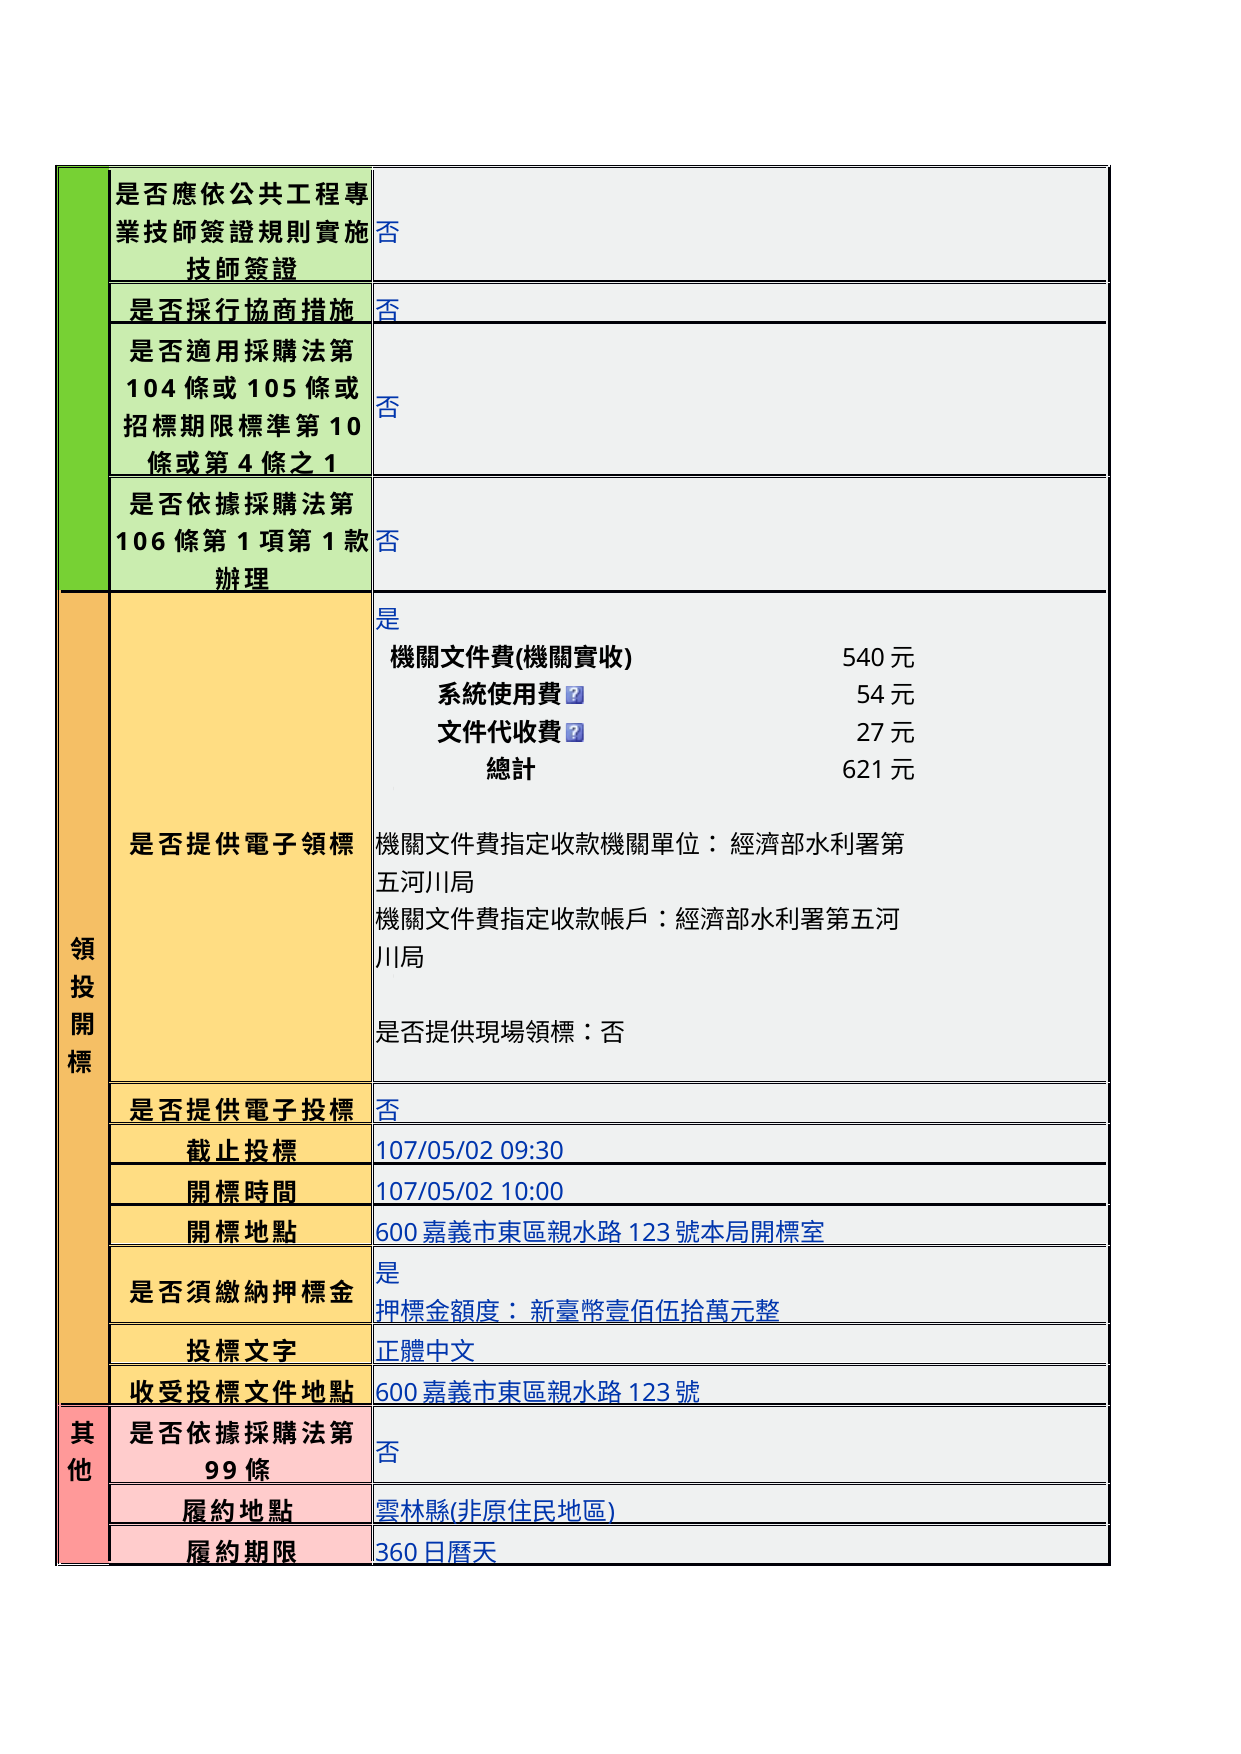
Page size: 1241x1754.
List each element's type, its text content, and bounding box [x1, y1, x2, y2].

table_cell 履約期限 [109, 1526, 372, 1563]
table_cell 否 [373, 165, 1109, 280]
table_cell 是否適用採購法第104條或105條或招標期限標準第10條或第4條之1 [111, 324, 371, 474]
table_header 540元 [647, 631, 920, 668]
table_cell 360日曆天 [373, 1522, 1109, 1563]
table_cell 否 [373, 1081, 1109, 1121]
table_cell 履約地點 [111, 1485, 371, 1522]
table_cell 54元 [647, 668, 920, 706]
table_cell 107/05/02 09:30 [374, 1121, 1109, 1162]
table_cell 否 [374, 280, 1109, 321]
table_cell 開標地點 [111, 1206, 371, 1243]
table_cell 是 押標金額度： 新臺幣壹佰伍拾萬元整 [374, 1244, 1109, 1322]
table_cell 總計 [375, 743, 647, 781]
table_header 機關文件費(機關實收) [375, 631, 647, 668]
table_cell 621元 [647, 743, 920, 781]
picture [565, 723, 584, 742]
table_cell 截止投標 [111, 1125, 371, 1162]
table_cell 是否提供電子投標 [111, 1084, 371, 1121]
table_cell 機關文件費指定收款機關單位： 經濟部水利署第五河川局 機關文件費指定收款帳戶：經濟部水利署第五河川局 [375, 781, 920, 968]
table_cell 其 他 [59, 1403, 109, 1563]
table_cell 系統使用費 [375, 668, 647, 706]
table_cell 是否應依公共工程專業技師簽證規則實施技師簽證 [109, 168, 372, 280]
table_cell 雲林縣(非原住民地區) [374, 1481, 1109, 1522]
table_cell 領 投 開 標 [59, 590, 108, 1403]
table_cell 是否依據採購法第106條第1項第1款辦理 [111, 478, 371, 590]
table_cell 600嘉義市東區親水路123號本局開標室 [374, 1203, 1109, 1243]
table_cell 正體中文 [373, 1322, 1109, 1362]
picture [565, 686, 584, 704]
table_cell 否 [374, 321, 1108, 474]
table_cell 27元 [647, 706, 920, 743]
table_cell 是否提供現場領標：否 [375, 968, 920, 1043]
table_cell 是否須繳納押標金 [111, 1247, 371, 1322]
table_cell 是 [374, 590, 1108, 1081]
table_cell 開標時間 [111, 1165, 371, 1203]
table_cell 否 [374, 474, 1109, 590]
table_cell 否 [374, 1403, 1109, 1481]
table_cell 107/05/02 10:00 [374, 1162, 1108, 1203]
table_cell 是否依據採購法第99條 [111, 1407, 371, 1481]
table_cell 是否採行協商措施 [111, 284, 371, 321]
table_cell 600嘉義市東區親水路123號 [374, 1363, 1109, 1403]
table_cell 是否提供電子領標 [111, 593, 371, 1081]
table_cell 收受投標文件地點 [111, 1366, 371, 1403]
table_cell [59, 168, 109, 590]
table_cell 投標文字 [111, 1325, 371, 1362]
table_cell 文件代收費 [375, 706, 647, 743]
